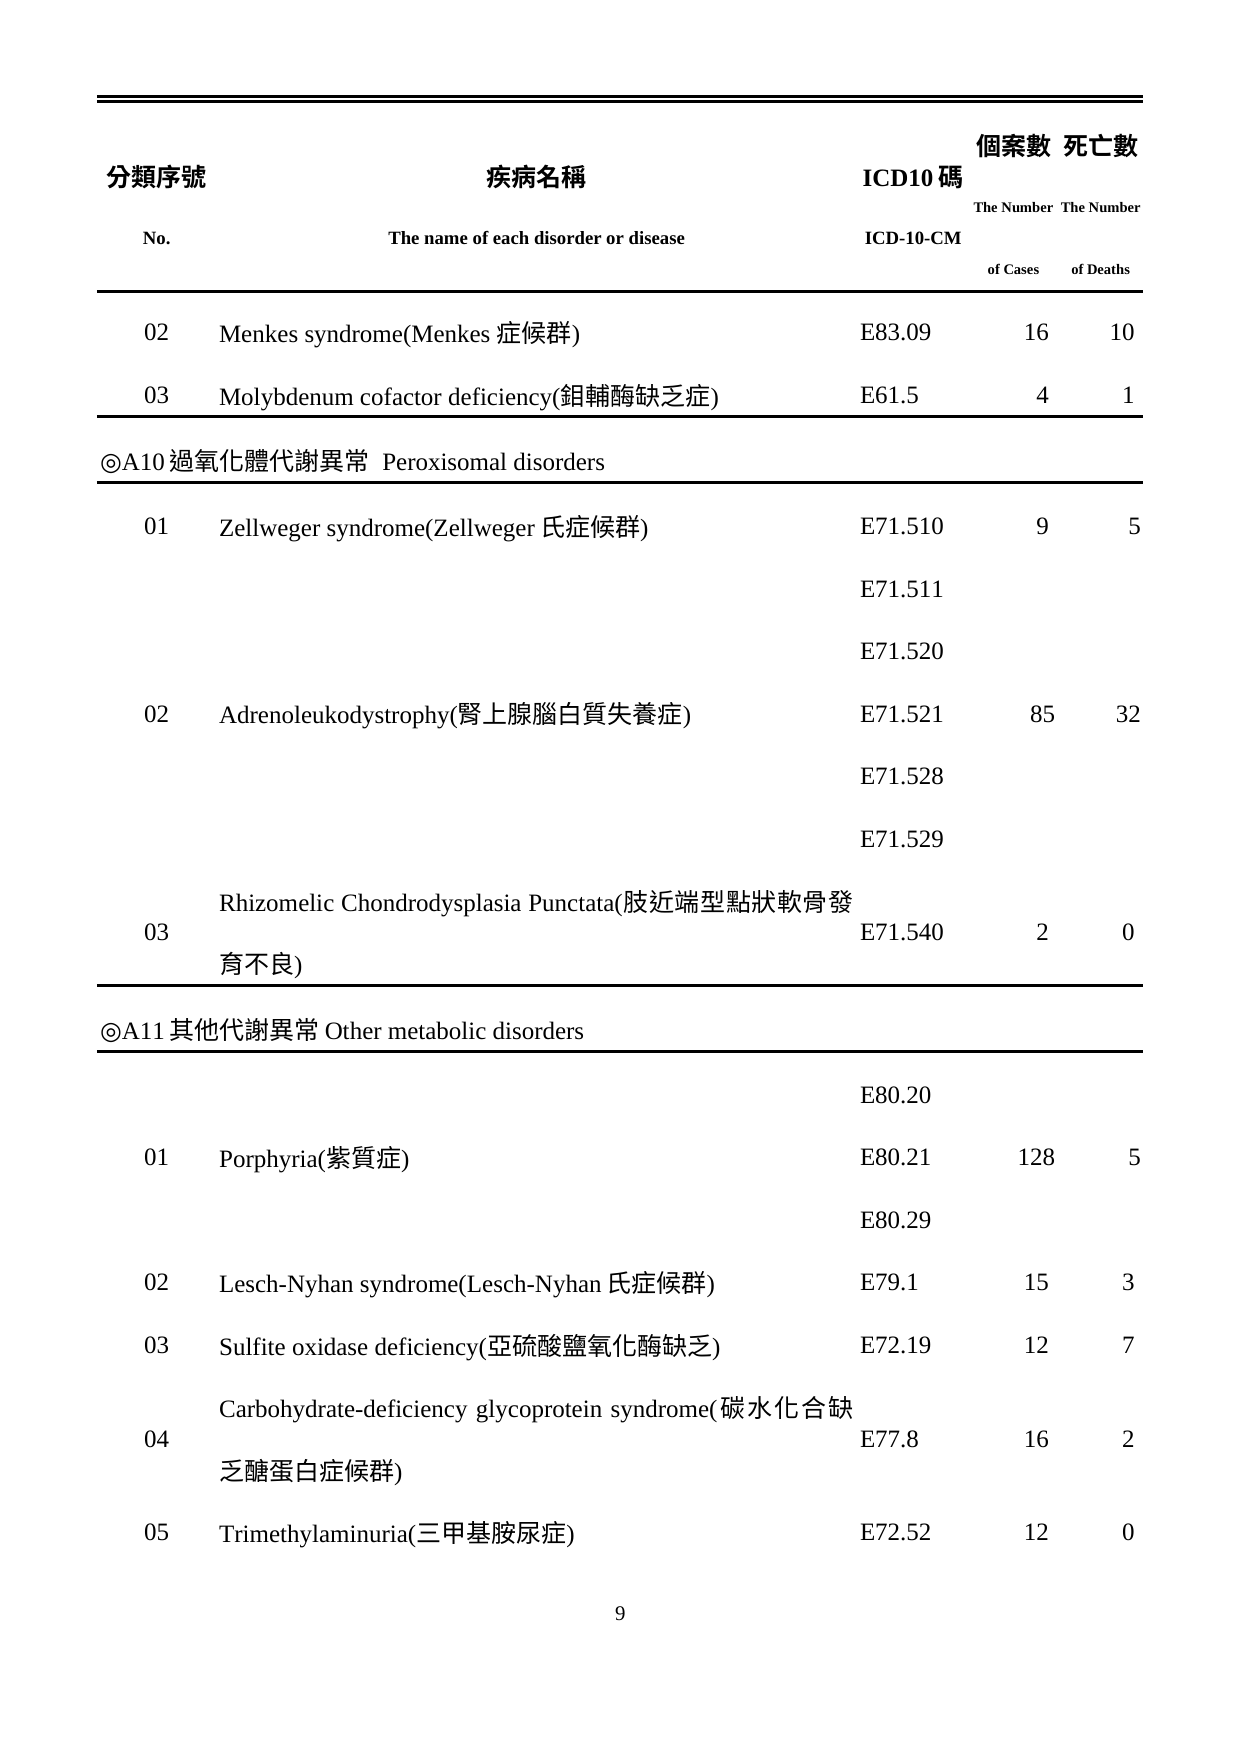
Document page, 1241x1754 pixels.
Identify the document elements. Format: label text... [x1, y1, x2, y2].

table_header 死亡數 The Number of Deaths [1058, 103, 1143, 290]
table_cell 1 [1058, 353, 1143, 415]
table_cell 16 [969, 293, 1057, 353]
table_cell E80.20 E80.21 E80.29 [857, 1053, 969, 1240]
table_cell 02 [97, 1240, 216, 1303]
table_cell 16 [969, 1365, 1057, 1490]
table_cell E71.511 E71.520 E71.521 E71.528 E71.529 [857, 546, 969, 859]
table_cell 5 [1058, 484, 1143, 546]
table_cell E77.8 [857, 1365, 969, 1490]
table_cell E72.19 [857, 1303, 969, 1365]
table_cell 15 [969, 1240, 1057, 1303]
table_cell E71.540 [857, 859, 969, 984]
table_cell 12 [969, 1303, 1057, 1365]
table_cell 02 [97, 293, 216, 353]
table_cell 2 [969, 859, 1057, 984]
table_cell 03 [97, 1303, 216, 1365]
table_cell 2 [1058, 1365, 1143, 1490]
table_cell 03 [97, 353, 216, 415]
table_header 疾病名稱 The name of each disorder or disease [216, 103, 857, 290]
table_cell E71.510 [857, 484, 969, 546]
table_cell Menkes syndrome(Menkes 症候群) [216, 293, 857, 353]
table_cell E72.52 [857, 1490, 969, 1553]
table_cell 9 [969, 484, 1057, 546]
table_header 個案數 The Number of Cases [969, 103, 1057, 290]
table_cell Porphyria(紫質症) [216, 1053, 857, 1240]
table_cell Carbohydrate-deficiency glycoprotein syndrome(碳水化合缺乏醣蛋白症候群) [216, 1365, 857, 1490]
table_cell 4 [969, 353, 1057, 415]
table_cell 0 [1058, 1490, 1143, 1553]
table_cell Rhizomelic Chondrodysplasia Punctata(肢近端型點狀軟骨發育不良) [216, 859, 857, 984]
table_cell 3 [1058, 1240, 1143, 1303]
table_cell 01 [97, 484, 216, 546]
table_cell Sulfite oxidase deficiency(亞硫酸鹽氧化酶缺乏) [216, 1303, 857, 1365]
table_cell Lesch-Nyhan syndrome(Lesch-Nyhan氏症候群) [216, 1240, 857, 1303]
table_cell 05 [97, 1490, 216, 1553]
table_cell E61.5 [857, 353, 969, 415]
table_cell 32 [1058, 546, 1143, 859]
table_cell Molybdenum cofactor deficiency(鉬輔酶缺乏症) [216, 353, 857, 415]
table_cell Trimethylaminuria(三甲基胺尿症) [216, 1490, 857, 1553]
table_cell 04 [97, 1365, 216, 1490]
table_cell ◎A11其他代謝異常Other metabolic disorders [97, 987, 1143, 1049]
table_cell 85 [969, 546, 1057, 859]
table_cell E83.09 [857, 293, 969, 353]
table_cell 02 [97, 546, 216, 859]
table_cell ◎A10過氧化體代謝異常 Peroxisomal disorders [97, 418, 1143, 481]
table_cell 01 [97, 1053, 216, 1240]
table_cell Zellweger syndrome(Zellweger氏症候群) [216, 484, 857, 546]
table_cell 03 [97, 859, 216, 984]
table_cell 5 [1058, 1053, 1143, 1240]
table_cell 12 [969, 1490, 1057, 1553]
table_cell E79.1 [857, 1240, 969, 1303]
table_cell Adrenoleukodystrophy(腎上腺腦白質失養症) [216, 546, 857, 859]
table_header 分類序號 No. [97, 103, 216, 290]
table_header ICD10碼 ICD-10-CM [857, 103, 969, 290]
table_cell 0 [1058, 859, 1143, 984]
table_cell 7 [1058, 1303, 1143, 1365]
table_cell 128 [969, 1053, 1057, 1240]
table_cell 10 [1058, 293, 1143, 353]
